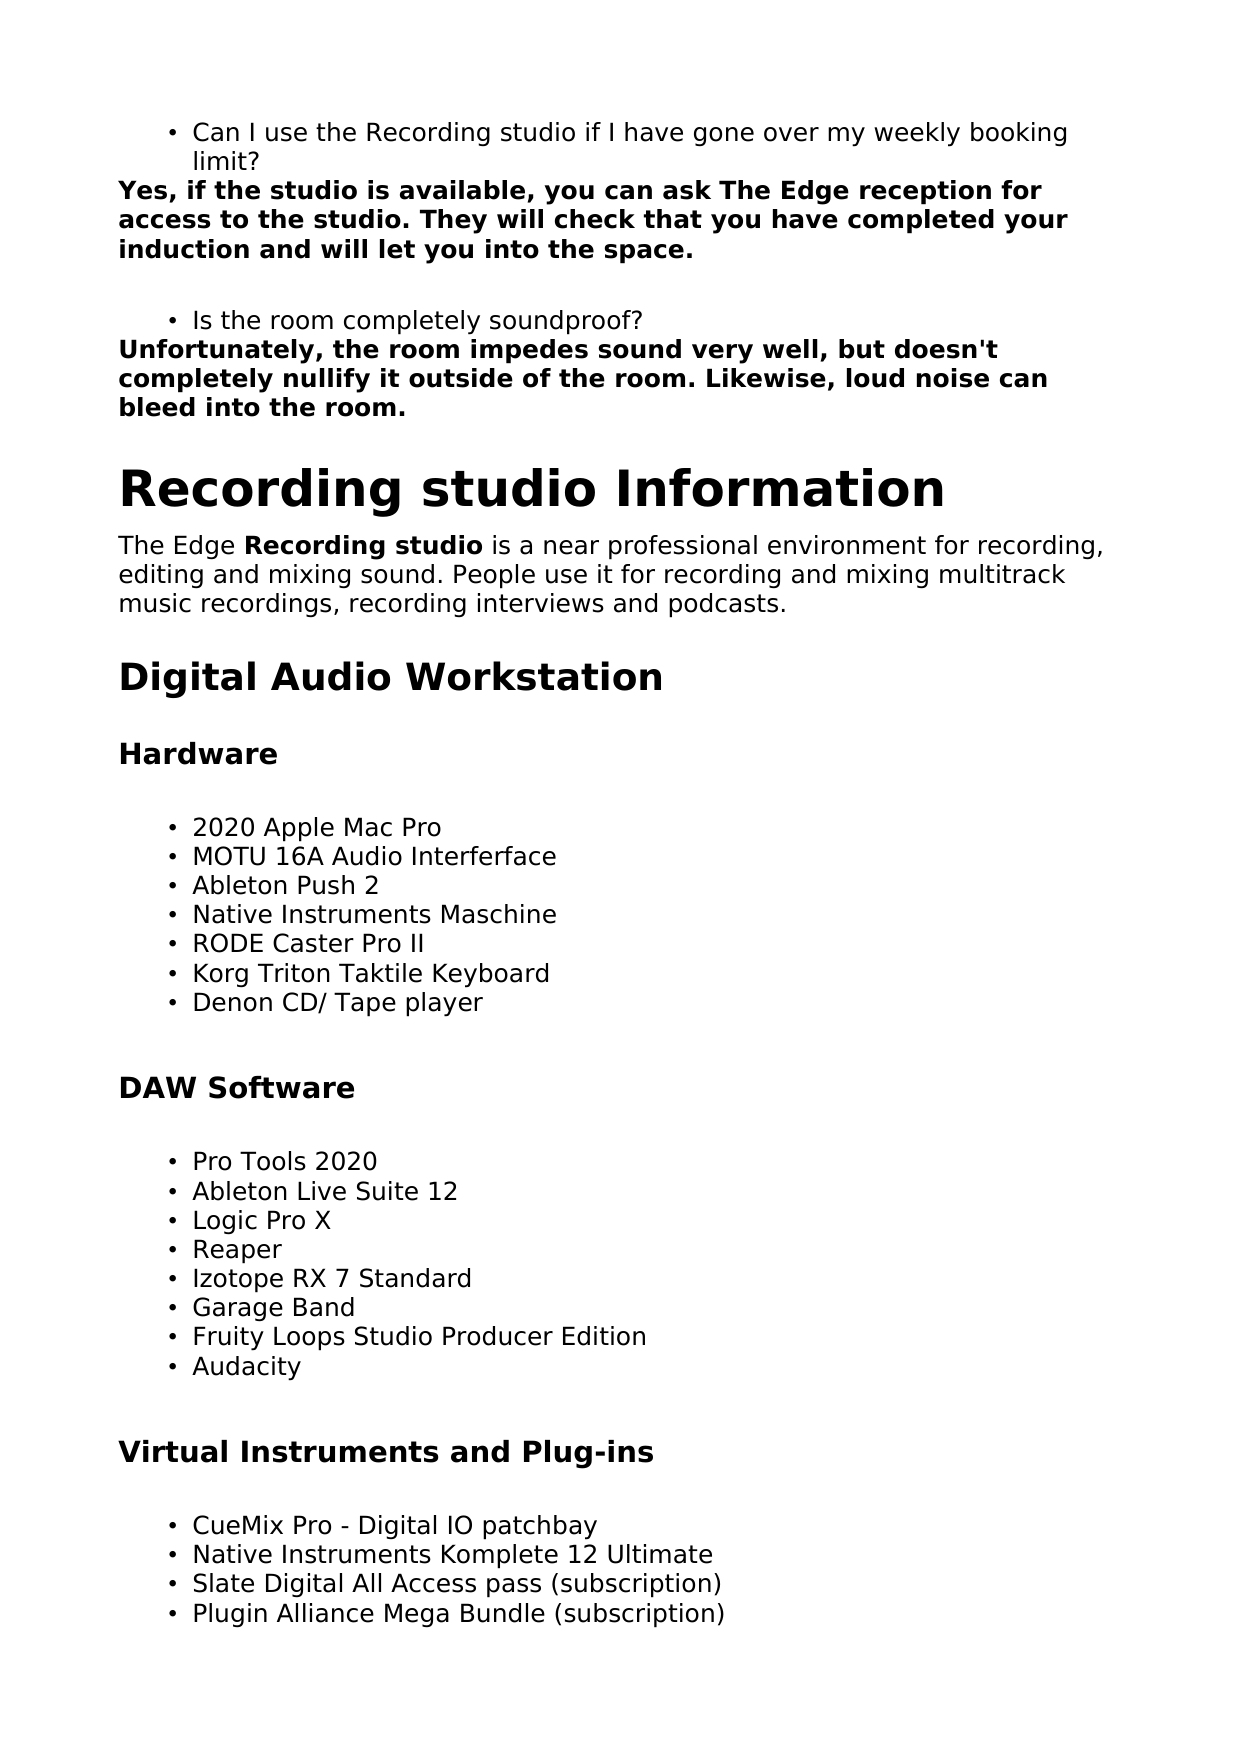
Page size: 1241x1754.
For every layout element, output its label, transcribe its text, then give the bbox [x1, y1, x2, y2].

list Slate Digital All Access pass (subscription) [177, 1569, 1122, 1599]
list Plugin Alliance Mega Bundle (subscription) [177, 1599, 1122, 1628]
list Pro Tools 2020 [177, 1147, 1122, 1177]
text Unfortunately, the room impedes sound very well, but doesn't completely nullify it outside of the room. Likewise, loud noise can bleed into the room. ​ [118, 335, 1122, 423]
list Logic Pro X [177, 1206, 1122, 1235]
text The Edge Recording studio is a near professional environment for recording, editing and mixing sound. People use it for recording and mixing multitrack music recordings, recording interviews and podcasts. [118, 531, 1122, 618]
list Denon CD/ Tape player [177, 988, 1122, 1017]
subtitle DAW Software [118, 1072, 1122, 1106]
list Ableton Live Suite 12 [177, 1177, 1122, 1206]
subtitle Virtual Instruments and Plug-ins [118, 1435, 1122, 1469]
list Reaper [177, 1235, 1122, 1264]
list Audacity [177, 1352, 1122, 1381]
list Fruity Loops Studio Producer Edition [177, 1322, 1122, 1352]
list CueMix Pro - Digital IO patchbay [177, 1511, 1122, 1540]
list Native Instruments Maschine [177, 900, 1122, 929]
list 2020 Apple Mac Pro [177, 813, 1122, 842]
list RODE Caster Pro II [177, 929, 1122, 959]
list Izotope RX 7 Standard [177, 1264, 1122, 1293]
subtitle Hardware [118, 737, 1122, 771]
subtitle Recording studio Information [118, 460, 1122, 518]
list Is the room completely soundproof? [177, 306, 1122, 335]
text Yes, if the studio is available, you can ask The Edge reception for access to the studio. They will check that you have completed your induction and will let you into the space. ​ [118, 176, 1122, 264]
list Native Instruments Komplete 12 Ultimate [177, 1540, 1122, 1569]
list Korg Triton Taktile Keyboard [177, 959, 1122, 988]
list Ableton Push 2 [177, 871, 1122, 900]
list Garage Band [177, 1293, 1122, 1322]
list Can I use the Recording studio if I have gone over my weekly booking limit? [177, 118, 1122, 176]
subtitle Digital Audio Workstation [118, 656, 1122, 699]
list MOTU 16A Audio Interferface [177, 842, 1122, 871]
